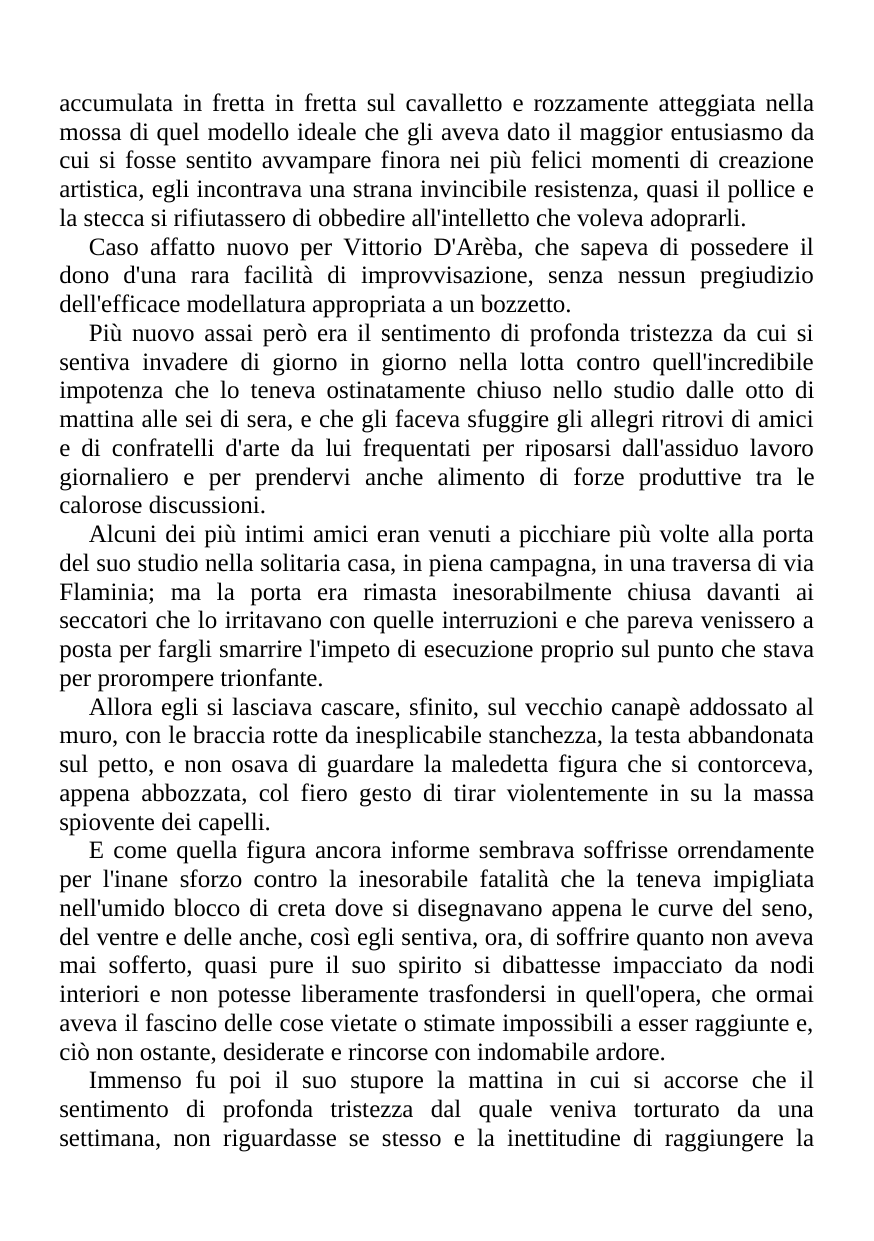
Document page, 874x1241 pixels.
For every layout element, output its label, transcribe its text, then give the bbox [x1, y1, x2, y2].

text Più nuovo assai però era il sentimento di profonda tristezza da cui si sentiva invadere di giorno in giorno nella lotta contro quell'incredibile impotenza che lo teneva ostinatamente chiuso nello studio dalle otto di mattina alle sei di sera, e che gli faceva sfuggire gli allegri ritrovi di amici e di confratelli d'arte da lui frequentati per riposarsi dall'assiduo lavoro giornaliero e per prendervi anche alimento di forze produttive tra le calorose discussioni. [59, 318, 815, 519]
text Allora egli si lasciava cascare, sfinito, sul vecchio canapè addossato al muro, con le braccia rotte da inesplicabile stanchezza, la testa abbandonata sul petto, e non osava di guardare la maledetta figura che si contorceva, appena abbozzata, col fiero gesto di tirar violentemente in su la massa spiovente dei capelli. [59, 692, 815, 835]
text accumulata in fretta in fretta sul cavalletto e rozzamente atteggiata nella mossa di quel modello ideale che gli aveva dato il maggior entusiasmo da cui si fosse sentito avvampare finora nei più felici momenti di creazione artistica, egli incontrava una strana invincibile resistenza, quasi il pollice e la stecca si rifiutassero di obbedire all'intelletto che voleva adoprarli. [59, 88, 815, 232]
text E come quella figura ancora informe sembrava soffrisse orrendamente per l'inane sforzo contro la inesorabile fatalità che la teneva impigliata nell'umido blocco di creta dove si disegnavano appena le curve del seno, del ventre e delle anche, così egli sentiva, ora, di soffrire quanto non aveva mai sofferto, quasi pure il suo spirito si dibattesse impacciato da nodi interiori e non potesse liberamente trasfondersi in quell'opera, che ormai aveva il fascino delle cose vietate o stimate impossibili a esser raggiunte e, ciò non ostante, desiderate e rincorse con indomabile ardore. [59, 835, 815, 1065]
text Alcuni dei più intimi amici eran venuti a picchiare più volte alla porta del suo studio nella solitaria casa, in piena campagna, in una traversa di via Flaminia; ma la porta era rimasta inesorabilmente chiusa davanti ai seccatori che lo irritavano con quelle interruzioni e che pareva venissero a posta per fargli smarrire l'impeto di esecuzione proprio sul punto che stava per prorompere trionfante. [59, 519, 815, 692]
text Caso affatto nuovo per Vittorio D'Arèba, che sapeva di possedere il dono d'una rara facilità di improvvisazione, senza nessun pregiudizio dell'efficace modellatura appropriata a un bozzetto. [59, 232, 815, 318]
text Immenso fu poi il suo stupore la mattina in cui si accorse che il sentimento di profonda tristezza dal quale veniva torturato da una settimana, non riguardasse se stesso e la inettitudine di raggiungere la [59, 1065, 815, 1152]
